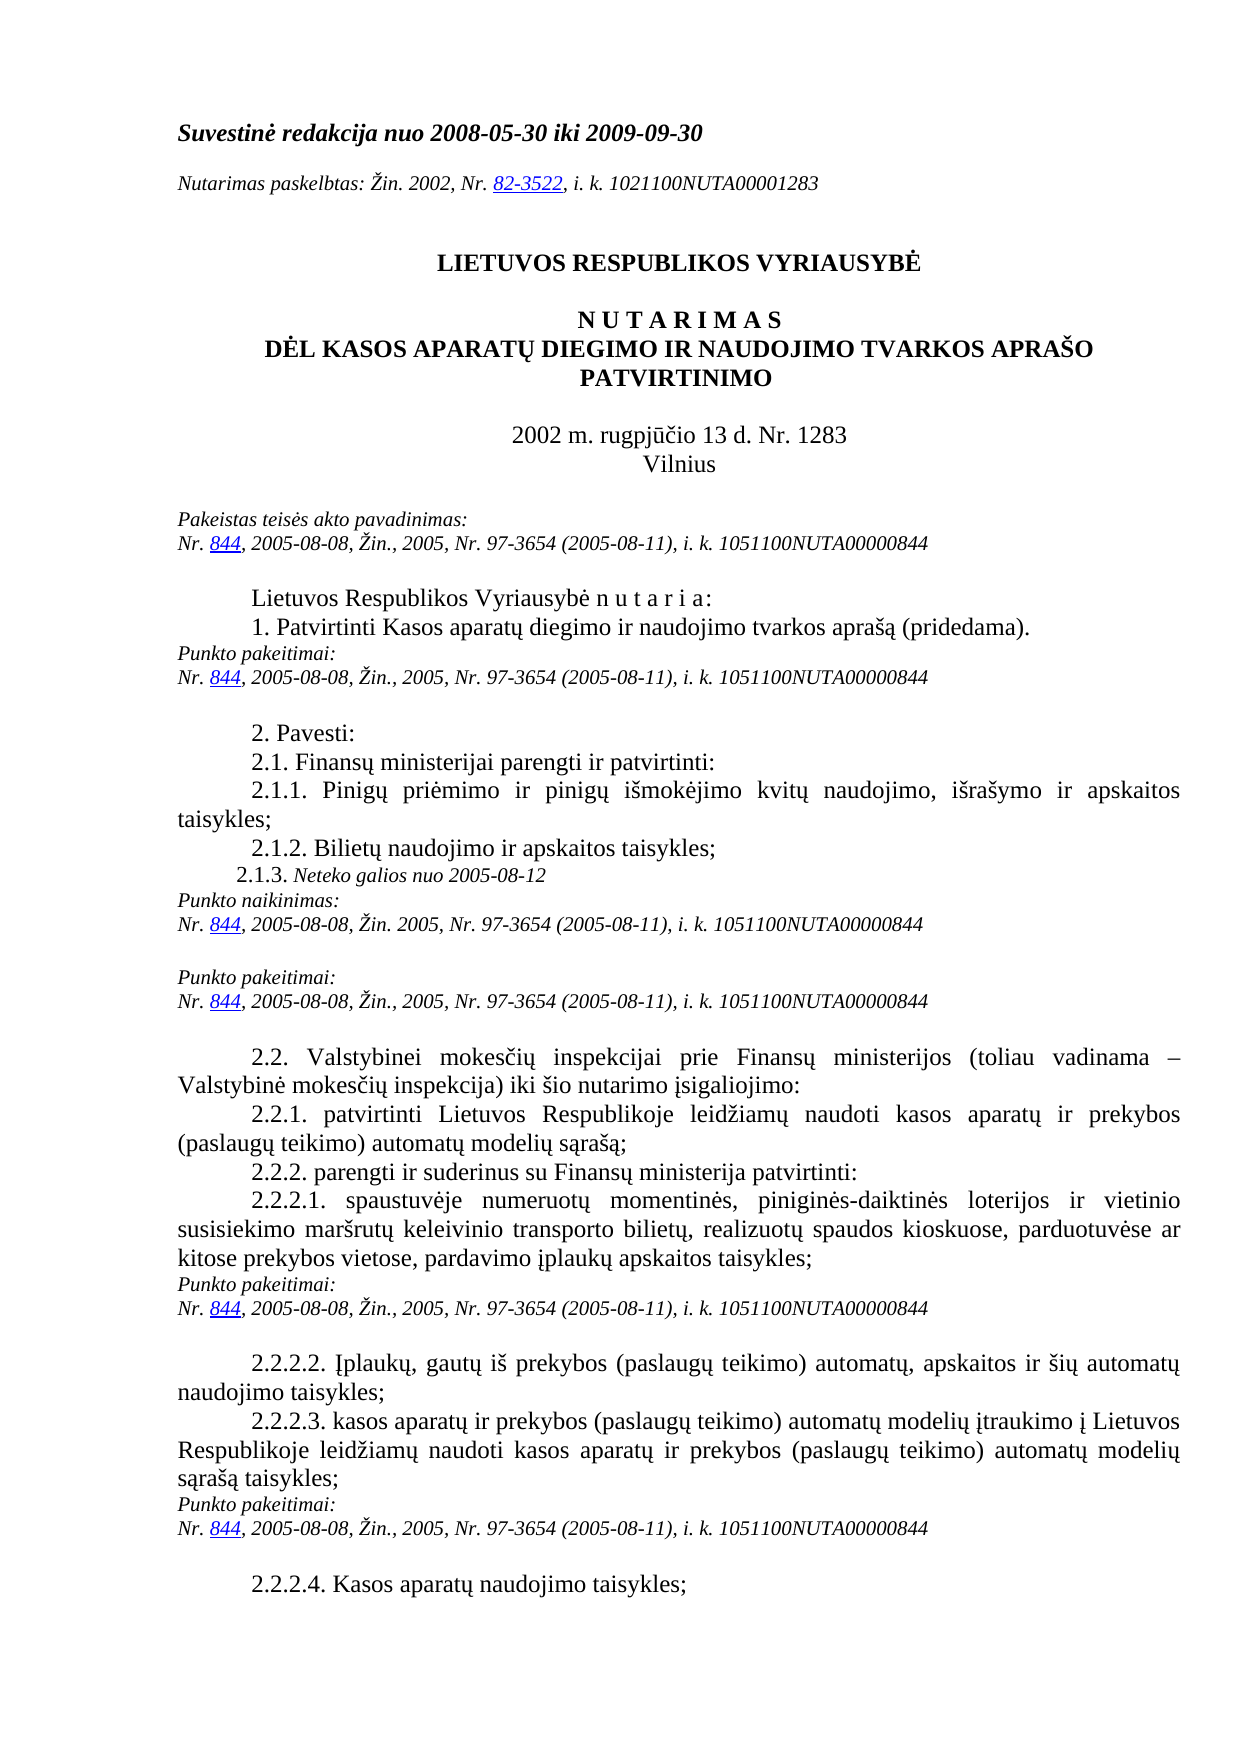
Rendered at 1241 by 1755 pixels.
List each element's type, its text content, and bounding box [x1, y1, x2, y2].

text 2.2.2.1. spaustuvėje numeruotų momentinės, piniginės-daiktinės loterijos ir vietinio susisiekimo maršrutų keleivinio transporto bilietų, realizuotų spaudos kioskuose, parduotuvėse ar kitose prekybos vietose, pardavimo įplaukų apskaitos taisykles; [177, 1185, 1181, 1272]
text 2.1.2. Bilietų naudojimo ir apskaitos taisykles; [177, 833, 1181, 862]
text Nr. 844, 2005-08-08, Žin. 2005, Nr. 97-3654 (2005-08-11), i. k. 1051100NUTA00000844 [177, 912, 1181, 936]
text LIETUVOS RESPUBLIKOS VYRIAUSYBĖ [177, 248, 1181, 277]
text Suvestinė redakcija nuo 2008-05-30 iki 2009-09-30 [177, 118, 1181, 147]
text DĖL KASOS APARATŲ DIEGIMO IR NAUDOJIMO TVARKOS APRAŠO PATVIRTINIMO [177, 334, 1181, 392]
text 1. Patvirtinti Kasos aparatų diegimo ir naudojimo tvarkos aprašą (pridedama). [177, 612, 1181, 641]
text 2.2.2.2. Įplaukų, gautų iš prekybos (paslaugų teikimo) automatų, apskaitos ir šių automatų naudojimo taisykles; [177, 1348, 1181, 1406]
text Punkto naikinimas: [177, 888, 1181, 912]
text Pakeistas teisės akto pavadinimas: [177, 507, 1181, 531]
text 2.2.1. patvirtinti Lietuvos Respublikoje leidžiamų naudoti kasos aparatų ir prekybos (paslaugų teikimo) automatų modelių sąrašą; [177, 1099, 1181, 1157]
text Nr. 844, 2005-08-08, Žin., 2005, Nr. 97-3654 (2005-08-11), i. k. 1051100NUTA00000844 [177, 1296, 1181, 1320]
text 2.1.3. Neteko galios nuo 2005-08-12 [177, 862, 1181, 888]
text Nr. 844, 2005-08-08, Žin., 2005, Nr. 97-3654 (2005-08-11), i. k. 1051100NUTA00000844 [177, 531, 1181, 555]
text 2002 m. rugpjūčio 13 d. Nr. 1283 [177, 420, 1181, 449]
text 2.2. Valstybinei mokesčių inspekcijai prie Finansų ministerijos (toliau vadinama – Valstybinė mokesčių inspekcija) iki šio nutarimo įsigaliojimo: [177, 1042, 1181, 1099]
text Nutarimas paskelbtas: Žin. 2002, Nr. 82-3522, i. k. 1021100NUTA00001283 [177, 171, 1181, 195]
text 2. Pavesti: [177, 718, 1181, 747]
text 2.2.2. parengti ir suderinus su Finansų ministerija patvirtinti: [177, 1157, 1181, 1185]
text Punkto pakeitimai: [177, 965, 1181, 989]
text Lietuvos Respublikos Vyriausybė nutaria: [177, 583, 1181, 612]
text Nr. 844, 2005-08-08, Žin., 2005, Nr. 97-3654 (2005-08-11), i. k. 1051100NUTA00000844 [177, 989, 1181, 1013]
text Punkto pakeitimai: [177, 1272, 1181, 1296]
text 2.2.2.3. kasos aparatų ir prekybos (paslaugų teikimo) automatų modelių įtraukimo į Lietuvos Respublikoje leidžiamų naudoti kasos aparatų ir prekybos (paslaugų teikimo) automatų modelių sąrašą taisykles; [177, 1406, 1181, 1492]
text N U T A R I M A S [177, 305, 1181, 334]
text Vilnius [177, 449, 1181, 478]
text Nr. 844, 2005-08-08, Žin., 2005, Nr. 97-3654 (2005-08-11), i. k. 1051100NUTA00000844 [177, 1516, 1181, 1540]
text Punkto pakeitimai: [177, 1492, 1181, 1516]
text 2.1. Finansų ministerijai parengti ir patvirtinti: [177, 747, 1181, 775]
text 2.2.2.4. Kasos aparatų naudojimo taisykles; [177, 1569, 1181, 1598]
text Punkto pakeitimai: [177, 641, 1181, 665]
text 2.1.1. Pinigų priėmimo ir pinigų išmokėjimo kvitų naudojimo, išrašymo ir apskaitos taisykles; [177, 775, 1181, 833]
text Nr. 844, 2005-08-08, Žin., 2005, Nr. 97-3654 (2005-08-11), i. k. 1051100NUTA00000844 [177, 665, 1181, 689]
